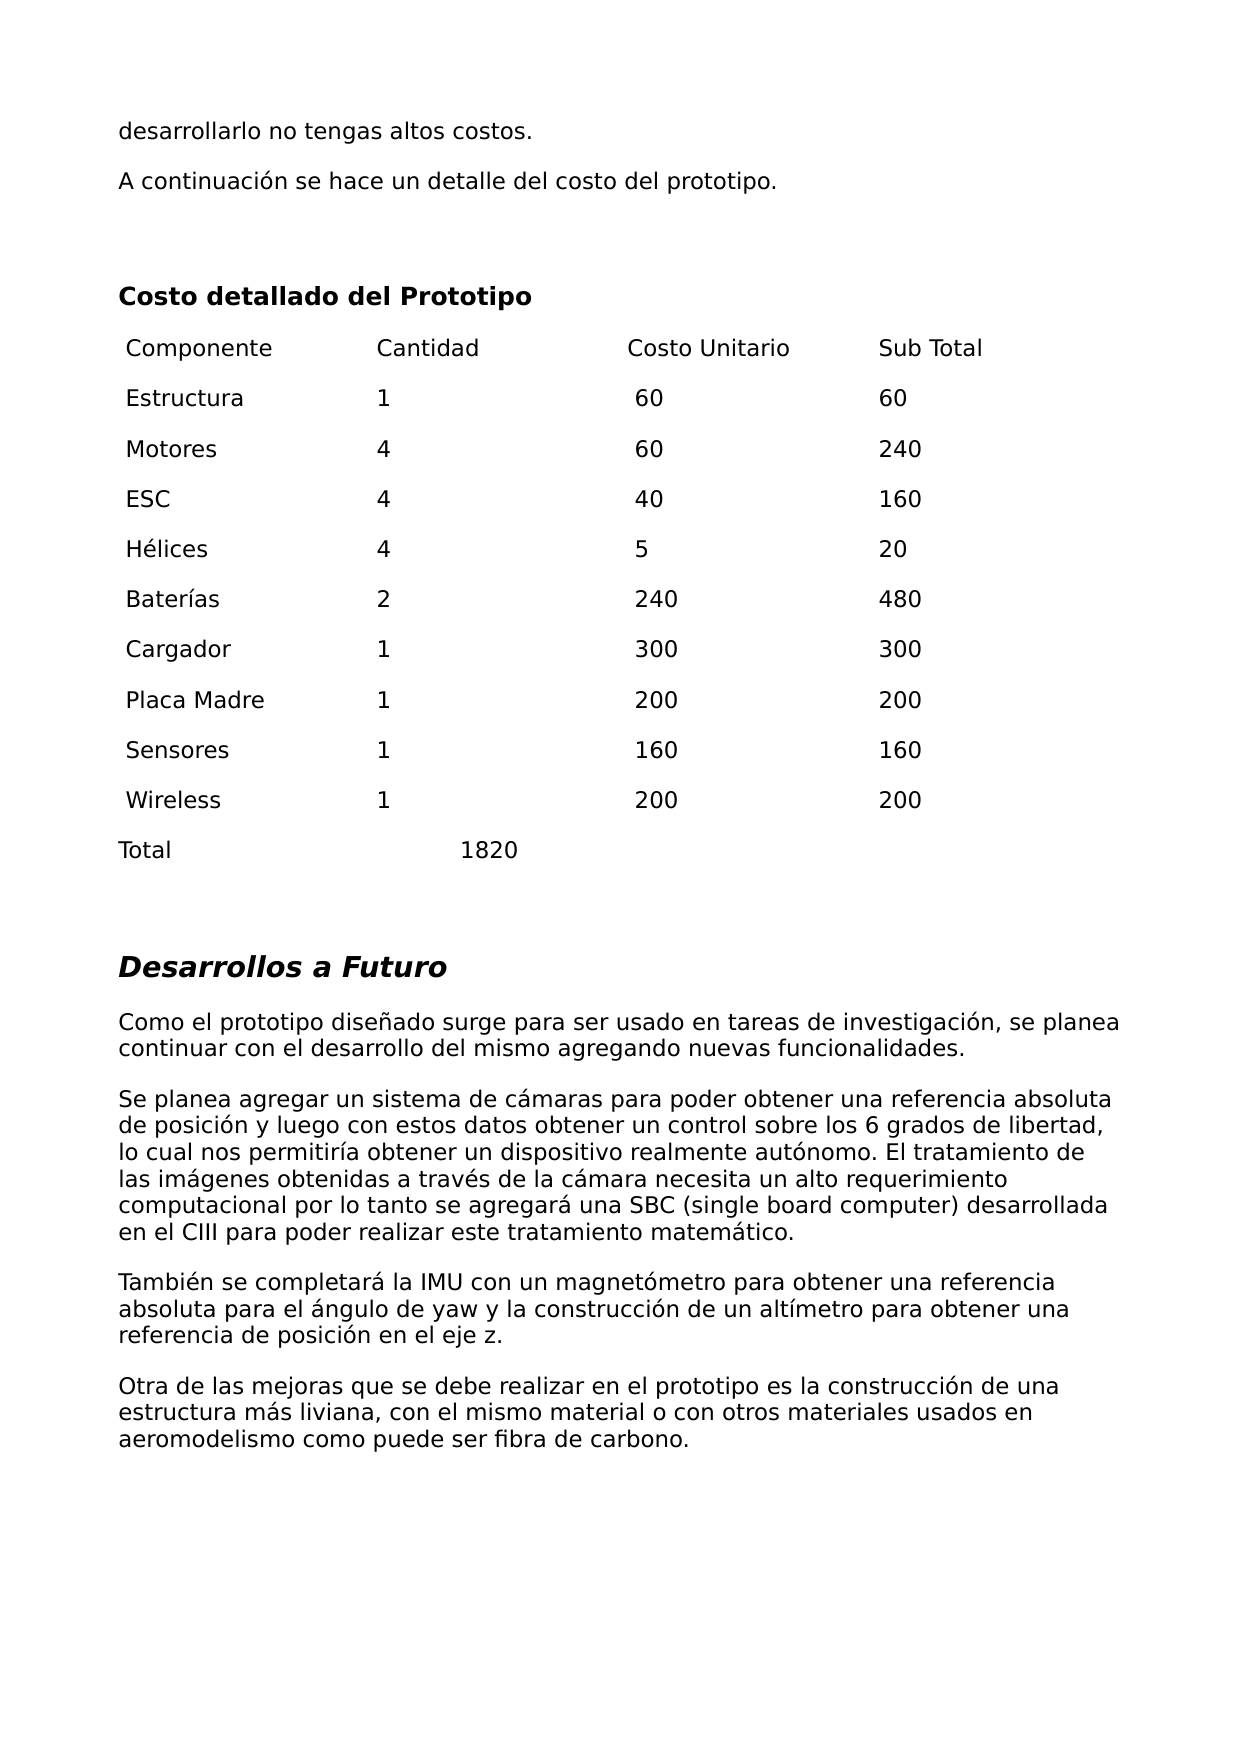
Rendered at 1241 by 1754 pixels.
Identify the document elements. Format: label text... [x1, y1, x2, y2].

table_cell 240 [620, 575, 871, 625]
table_cell 20 [871, 525, 1122, 575]
table_cell 200 [871, 675, 1122, 725]
table_cell Sensores [118, 725, 369, 776]
table_header Total [118, 826, 453, 876]
table_cell 1 [369, 625, 620, 675]
text desarrollarlo no tengas altos costos. [118, 118, 1122, 145]
table_cell 60 [620, 374, 871, 424]
table_cell 160 [871, 474, 1122, 524]
table_header 1820 [453, 826, 1122, 876]
table_cell 5 [620, 525, 871, 575]
table_cell 200 [871, 776, 1122, 826]
text Como el prototipo diseñado surge para ser usado en tareas de investigación, se planea continuar con el desarrollo del mismo agregando nuevas funcionalidades. [118, 1009, 1122, 1062]
table_cell 300 [620, 625, 871, 675]
table_cell 160 [620, 725, 871, 776]
table_cell 4 [369, 474, 620, 524]
table_cell 60 [871, 374, 1122, 424]
table_cell Motores [118, 424, 369, 474]
text A continuación se hace un detalle del costo del prototipo. [118, 168, 1122, 195]
subtitle Desarrollos a Futuro [118, 951, 1122, 984]
text Otra de las mejoras que se debe realizar en el prototipo es la construcción de una estructura más liviana, con el mismo material o con otros materiales usados en aeromodelismo como puede ser fibra de carbono. [118, 1373, 1122, 1453]
table_cell 4 [369, 525, 620, 575]
table_cell 240 [871, 424, 1122, 474]
table_header Componente [118, 324, 369, 374]
table_cell 300 [871, 625, 1122, 675]
table_cell 60 [620, 424, 871, 474]
table_cell 2 [369, 575, 620, 625]
table_cell 160 [871, 725, 1122, 776]
table_cell Wireless [118, 776, 369, 826]
table_cell 4 [369, 424, 620, 474]
text Se planea agregar un sistema de cámaras para poder obtener una referencia absoluta de posición y luego con estos datos obtener un control sobre los 6 grados de libertad, lo cual nos permitiría obtener un dispositivo realmente autónomo. El tratamiento de las imágenes obtenidas a través de la cámara necesita un alto requerimiento computacional por lo tanto se agregará una SBC (single board computer) desarrollada en el CIII para poder realizar este tratamiento matemático. [118, 1086, 1122, 1246]
subtitle Costo detallado del Prototipo [118, 282, 1122, 311]
table_cell Cargador [118, 625, 369, 675]
table_cell Baterías [118, 575, 369, 625]
table_header Costo Unitario [620, 324, 871, 374]
table_cell 1 [369, 675, 620, 725]
table_cell 40 [620, 474, 871, 524]
table_cell ESC [118, 474, 369, 524]
table_cell 1 [369, 776, 620, 826]
table_cell 1 [369, 725, 620, 776]
text También se completará la IMU con un magnetómetro para obtener una referencia absoluta para el ángulo de yaw y la construcción de un altímetro para obtener una referencia de posición en el eje z. [118, 1269, 1122, 1349]
table_cell 200 [620, 675, 871, 725]
table_cell Placa Madre [118, 675, 369, 725]
table_cell 480 [871, 575, 1122, 625]
table_header Cantidad [369, 324, 620, 374]
table_header Sub Total [871, 324, 1122, 374]
table_cell 1 [369, 374, 620, 424]
table_cell 200 [620, 776, 871, 826]
table_cell Estructura [118, 374, 369, 424]
table_cell Hélices [118, 525, 369, 575]
